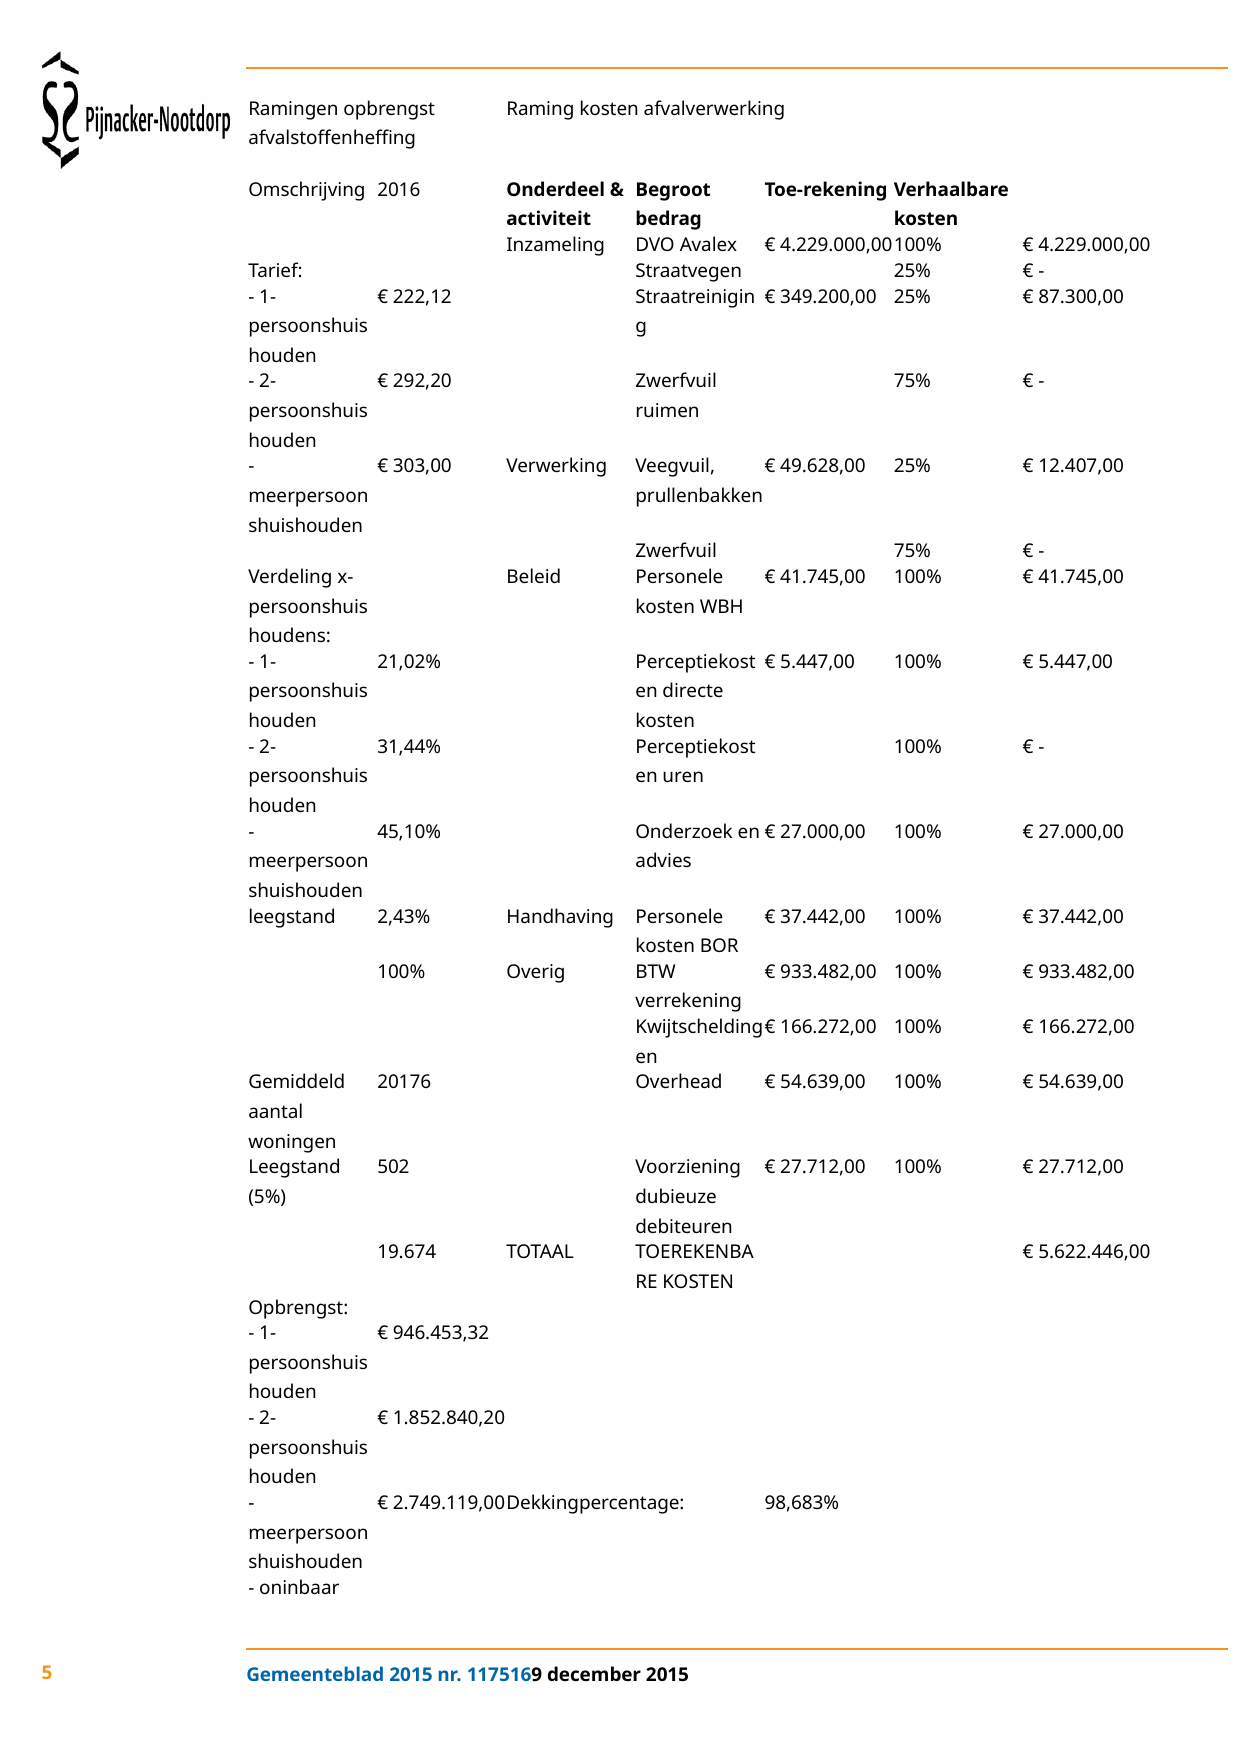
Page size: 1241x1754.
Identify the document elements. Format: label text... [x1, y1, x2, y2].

table_cell € 222,12 [377, 283, 506, 368]
table_cell [635, 1294, 764, 1319]
table_cell Begroot bedrag [635, 176, 764, 231]
table_cell Opbrengst: [248, 1294, 377, 1319]
table_cell - 2-persoonshuishouden [248, 733, 377, 818]
table_cell Voorziening dubieuze debiteuren [635, 1154, 764, 1238]
table_cell € 41.745,00 [1023, 563, 1152, 648]
table_cell [1023, 1294, 1152, 1319]
table_cell € - [1023, 368, 1152, 453]
table_cell [764, 538, 893, 563]
table_cell Personele kosten WBH [635, 563, 764, 648]
table_cell 100% [894, 733, 1022, 818]
table_cell Onderzoek en advies [635, 818, 764, 903]
table_cell BTW verrekening [635, 958, 764, 1013]
table_cell [764, 150, 893, 176]
table_cell [248, 958, 377, 1013]
table_cell Handhaving [506, 903, 635, 958]
table_cell Leegstand (5%) [248, 1154, 377, 1238]
table_cell 2,43% [377, 903, 506, 958]
table_cell [248, 150, 377, 176]
table_cell [377, 1574, 506, 1600]
table_cell [764, 1320, 893, 1404]
table_cell TOEREKENBARE KOSTEN [635, 1239, 764, 1294]
table_cell € 27.000,00 [1023, 818, 1152, 903]
table_cell € 303,00 [377, 453, 506, 537]
table_cell [506, 1405, 635, 1489]
table_cell [1023, 1574, 1152, 1600]
table_cell [377, 563, 506, 648]
table_cell - 2-persoonshuishouden [248, 1405, 377, 1489]
table_cell [506, 733, 635, 818]
table_cell € 5.622.446,00 [1023, 1239, 1152, 1294]
table_cell 100% [894, 563, 1022, 648]
table_cell [764, 257, 893, 283]
table_cell 100% [894, 648, 1022, 733]
table_cell € 12.407,00 [1023, 453, 1152, 537]
table_cell [894, 1320, 1022, 1404]
table_cell Overhead [635, 1069, 764, 1154]
table_cell Gemiddeld aantal woningen [248, 1069, 377, 1154]
table_cell Kwijtscheldingen [635, 1014, 764, 1069]
table_cell € 5.447,00 [764, 648, 893, 733]
table_cell [377, 231, 506, 257]
table_cell [635, 1320, 764, 1404]
table_cell [764, 1405, 893, 1489]
table_cell 19.674 [377, 1239, 506, 1294]
picture [41, 47, 231, 172]
table_cell € 1.852.840,20 [377, 1405, 506, 1489]
table_cell Verhaalbare kosten [894, 176, 1022, 231]
table_cell Verwerking [506, 453, 635, 537]
table_cell [506, 368, 635, 453]
table_cell [506, 1320, 635, 1404]
table_cell 100% [894, 818, 1022, 903]
table_cell € 27.000,00 [764, 818, 893, 903]
table_cell 100% [894, 231, 1022, 257]
table_cell [635, 1574, 764, 1600]
table_cell - oninbaar [248, 1574, 377, 1600]
table_cell [1023, 1489, 1152, 1574]
table_cell - meerpersoonshuishouden [248, 818, 377, 903]
table_cell € 37.442,00 [1023, 903, 1152, 958]
table_cell 25% [894, 257, 1022, 283]
table_cell 98,683% [764, 1489, 893, 1574]
table_cell [894, 150, 1022, 176]
table_cell [764, 1574, 893, 1600]
table_cell [506, 648, 635, 733]
table_cell € 4.229.000,00 [1023, 231, 1152, 257]
table_header Raming kosten afvalverwerking [506, 95, 1022, 150]
table_cell [377, 150, 506, 176]
table_cell [894, 1405, 1022, 1489]
table_cell - 2-persoonshuishouden [248, 368, 377, 453]
table_cell 45,10% [377, 818, 506, 903]
table_cell Omschrijving [248, 176, 377, 231]
table_cell [894, 1489, 1022, 1574]
table_cell [764, 368, 893, 453]
table_cell Beleid [506, 563, 635, 648]
table_cell Verdeling x-persoonshuishoudens: [248, 563, 377, 648]
table_header Ramingen opbrengst afvalstoffenheffing [248, 95, 506, 150]
table_cell 25% [894, 283, 1022, 368]
table_cell 100% [894, 1014, 1022, 1069]
table_cell [635, 1405, 764, 1489]
table_cell [506, 1069, 635, 1154]
table_cell [1023, 150, 1152, 176]
table_cell - 1-persoonshuishouden [248, 283, 377, 368]
table_cell [506, 818, 635, 903]
table_cell € - [1023, 257, 1152, 283]
table_cell € - [1023, 733, 1152, 818]
table_cell € 4.229.000,00 [764, 231, 893, 257]
table_cell - meerpersoonshuishouden [248, 1489, 377, 1574]
table_cell 502 [377, 1154, 506, 1238]
table_cell € 349.200,00 [764, 283, 893, 368]
table_cell € 292,20 [377, 368, 506, 453]
table_cell [506, 1294, 635, 1319]
table_cell [377, 538, 506, 563]
table_cell € 2.749.119,00 [377, 1489, 506, 1574]
table_cell € 5.447,00 [1023, 648, 1152, 733]
table_cell [377, 1014, 506, 1069]
table_cell € 933.482,00 [1023, 958, 1152, 1013]
table_cell 100% [894, 958, 1022, 1013]
table_cell € 27.712,00 [764, 1154, 893, 1238]
table_cell € 49.628,00 [764, 453, 893, 537]
table_cell Personele kosten BOR [635, 903, 764, 958]
table_cell [506, 538, 635, 563]
table_cell 100% [894, 1069, 1022, 1154]
table_cell 31,44% [377, 733, 506, 818]
table_cell DVO Avalex [635, 231, 764, 257]
table_cell [506, 1574, 635, 1600]
table_cell Dekkingpercentage: [506, 1489, 764, 1574]
table_cell [377, 257, 506, 283]
table_cell [894, 1574, 1022, 1600]
table_cell [1023, 1320, 1152, 1404]
table_cell 75% [894, 538, 1022, 563]
table_cell [377, 1294, 506, 1319]
table_cell - 1-persoonshuishouden [248, 1320, 377, 1404]
table_cell [1023, 1405, 1152, 1489]
table_cell € 41.745,00 [764, 563, 893, 648]
table_cell 75% [894, 368, 1022, 453]
table_cell 100% [377, 958, 506, 1013]
table_cell [764, 1294, 893, 1319]
table_cell leegstand [248, 903, 377, 958]
table_cell 25% [894, 453, 1022, 537]
table_cell € 37.442,00 [764, 903, 893, 958]
table_cell [506, 150, 635, 176]
table_cell TOTAAL [506, 1239, 635, 1294]
table_cell [894, 1239, 1022, 1294]
table_cell Zwerfvuil [635, 538, 764, 563]
table_cell [764, 733, 893, 818]
table_cell [894, 1294, 1022, 1319]
table_cell Perceptiekosten uren [635, 733, 764, 818]
table_cell [764, 1239, 893, 1294]
table_cell € 87.300,00 [1023, 283, 1152, 368]
table_cell € 946.453,32 [377, 1320, 506, 1404]
table_cell Onderdeel & activiteit [506, 176, 635, 231]
table_cell € 166.272,00 [1023, 1014, 1152, 1069]
table_cell [506, 1014, 635, 1069]
table_cell 20176 [377, 1069, 506, 1154]
table_cell [248, 1014, 377, 1069]
table_cell 21,02% [377, 648, 506, 733]
table_cell € - [1023, 538, 1152, 563]
table_cell [248, 538, 377, 563]
table_cell € 166.272,00 [764, 1014, 893, 1069]
table_cell € 54.639,00 [764, 1069, 893, 1154]
table_cell [635, 150, 764, 176]
table_cell [506, 257, 635, 283]
table_cell Straatreiniging [635, 283, 764, 368]
table_cell - 1-persoonshuishouden [248, 648, 377, 733]
table_cell Veegvuil, prullenbakken [635, 453, 764, 537]
table_cell € 54.639,00 [1023, 1069, 1152, 1154]
table_cell 100% [894, 903, 1022, 958]
table_cell € 933.482,00 [764, 958, 893, 1013]
table_cell Zwerfvuil ruimen [635, 368, 764, 453]
table_cell € 27.712,00 [1023, 1154, 1152, 1238]
table_cell [506, 1154, 635, 1238]
table_cell Inzameling [506, 231, 635, 257]
table_cell [248, 231, 377, 257]
table_cell 2016 [377, 176, 506, 231]
table_cell Tarief: [248, 257, 377, 283]
table_cell Straatvegen [635, 257, 764, 283]
table_cell [248, 1239, 377, 1294]
table_cell - meerpersoonshuishouden [248, 453, 377, 537]
table_cell Perceptiekosten directe kosten [635, 648, 764, 733]
table_cell Overig [506, 958, 635, 1013]
table_cell Toe-rekening [764, 176, 893, 231]
table_cell 100% [894, 1154, 1022, 1238]
table_cell [506, 283, 635, 368]
